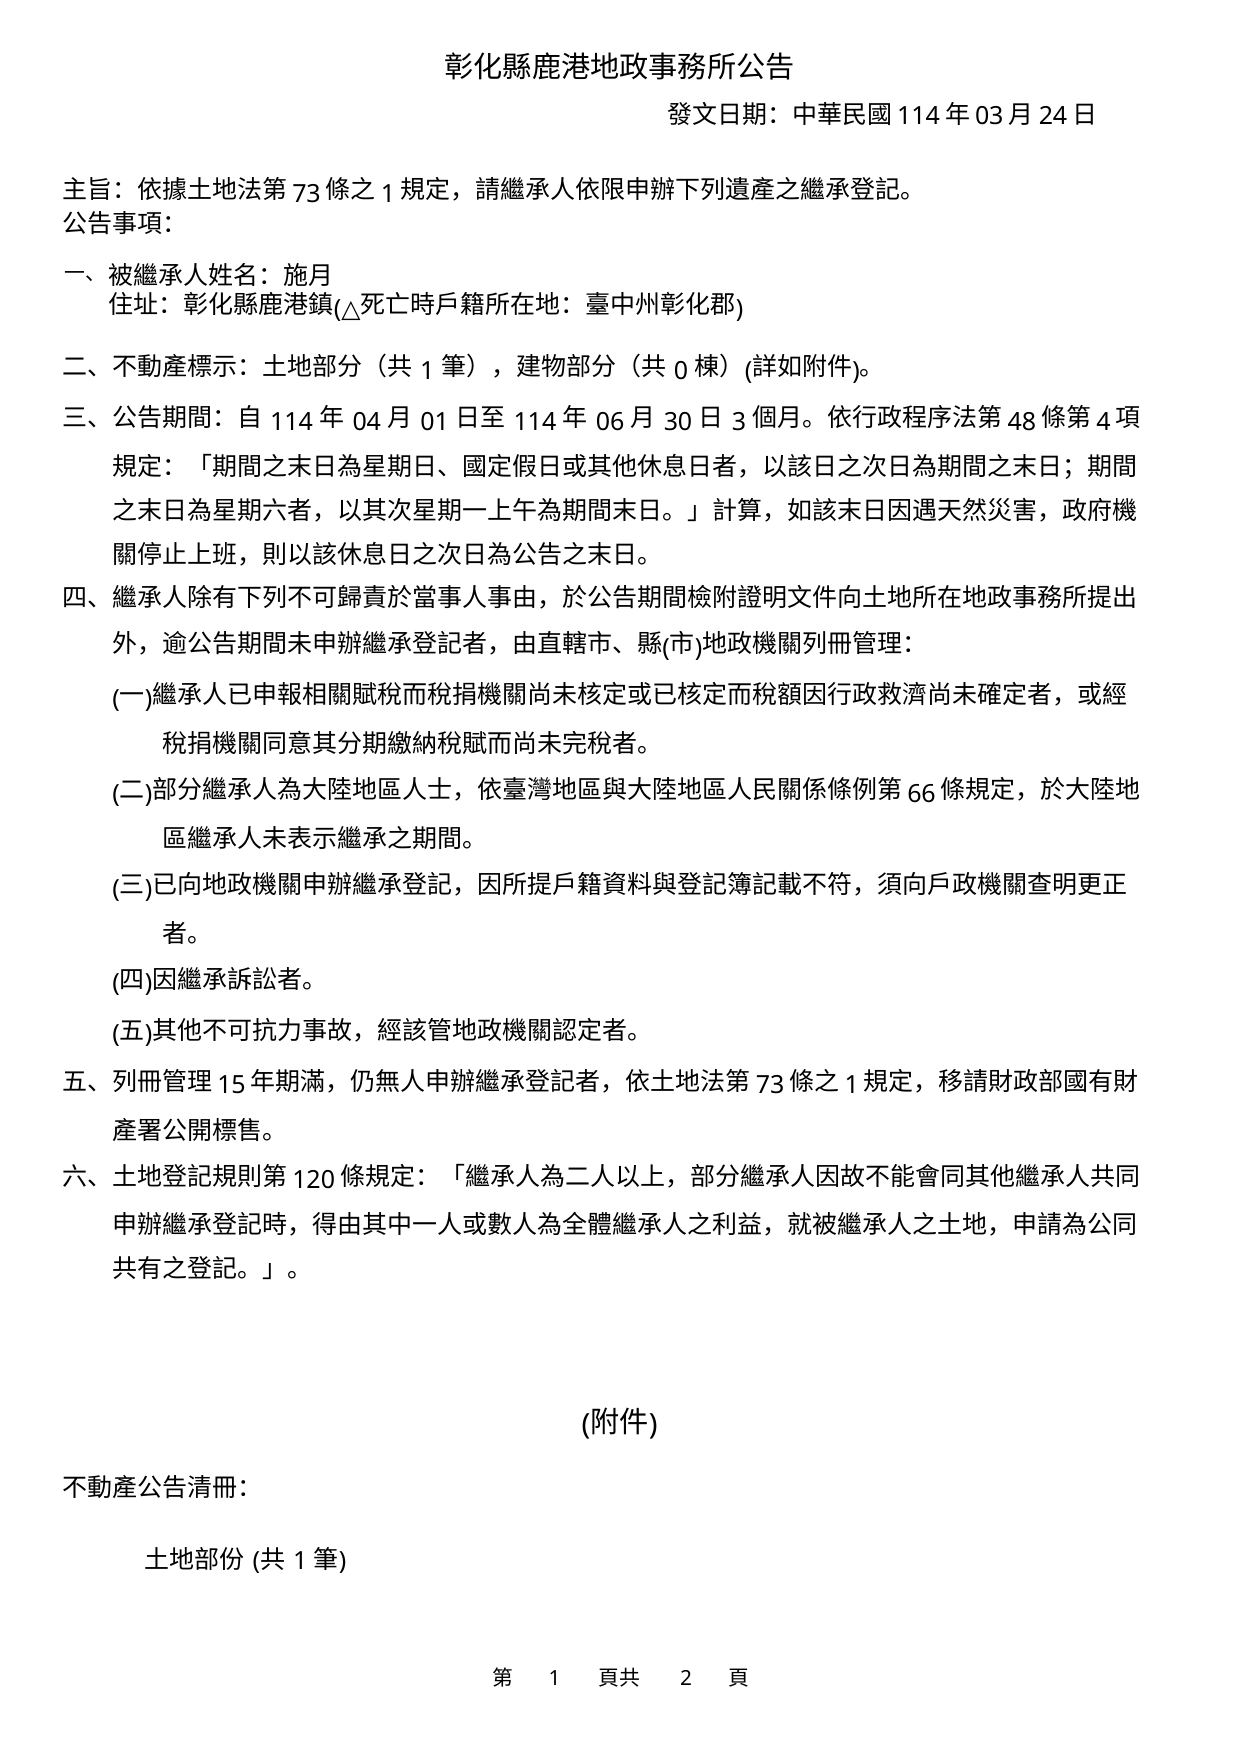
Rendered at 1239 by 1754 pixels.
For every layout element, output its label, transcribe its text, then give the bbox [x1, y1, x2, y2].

table_cell [585, 1352, 653, 1392]
table_cell [1177, 1526, 1239, 1597]
table_cell [1177, 312, 1239, 353]
table_cell [759, 1658, 1177, 1698]
table_header [718, 0, 759, 41]
table_cell [1177, 1454, 1239, 1526]
table_cell [0, 1598, 62, 1657]
table_cell [585, 1598, 653, 1657]
table_cell [0, 1526, 62, 1597]
table_cell 主旨：依據土地法第73條之1規定，請繼承人依限申辦下列遺產之繼承登記。 公告事項： [62, 176, 1177, 261]
table_cell [0, 1392, 62, 1453]
table_header [667, 0, 718, 41]
table_cell [483, 95, 523, 135]
table_cell [523, 1352, 585, 1392]
table_cell [759, 1598, 1177, 1657]
table_cell [1177, 353, 1239, 1352]
table_cell [1177, 176, 1239, 216]
table_cell [1177, 1658, 1239, 1698]
table_cell [0, 176, 62, 216]
table_cell [718, 1598, 759, 1657]
table_cell [0, 1454, 62, 1526]
table_cell [718, 135, 759, 176]
table_cell [109, 135, 482, 176]
table_cell 頁共 [585, 1658, 653, 1698]
table_cell [585, 135, 653, 176]
table_cell 一、 [62, 261, 109, 312]
table_cell [1177, 95, 1239, 135]
table_cell [109, 1658, 482, 1698]
table_cell [523, 1598, 585, 1657]
table_cell [1177, 216, 1239, 261]
table_cell [759, 135, 1177, 176]
table_header [653, 0, 667, 41]
table_cell [109, 95, 482, 135]
table_cell [718, 1352, 759, 1392]
table_cell 彰化縣鹿港地政事務所公告 [62, 41, 1177, 94]
table_cell 二、不動產標示：土地部分（共 1 筆），建物部分（共 0 棟）(詳如附件)。 三、公告期間：自 114 年 04 月 01 日至 114 年 06 月 30 日 3 個月。依行政程序法第48條第4項 規定：「期間之末日為星期日、國定假日或其他休息日者，以該日之次日為期間之末日；期間 之末日為星期六者，以其次星期一上午為期間末日。」計算，如該末日因遇天然災害，政府機 關停止上班，則以該休息日之次日為公告之末日。 四、繼承人除有下列不可歸責於當事人事由，於公告期間檢附證明文件向土地所在地政事務所提出 外，逾公告期間未申辦繼承登記者，由直轄市、縣(市)地政機關列冊管理： (一)繼承人已申報相關賦稅而稅捐機關尚未核定或已核定而稅額因行政救濟尚未確定者，或經 稅捐機關同意其分期繳納稅賦而尚未完稅者。 (二)部分繼承人為大陸地區人士，依臺灣地區與大陸地區人民關係條例第66條規定，於大陸地 區繼承人未表示繼承之期間。 (三)已向地政機關申辦繼承登記，因所提戶籍資料與登記簿記載不符，須向戶政機關查明更正 者。 (四)因繼承訴訟者。 (五)其他不可抗力事故，經該管地政機關認定者。 五、列冊管理15年期滿，仍無人申辦繼承登記者，依土地法第73條之1規定，移請財政部國有財 產署公開標售。 六、土地登記規則第120條規定：「繼承人為二人以上，部分繼承人因故不能會同其他繼承人共同 申辦繼承登記時，得由其中一人或數人為全體繼承人之利益，就被繼承人之土地，申請為公同 共有之登記。」。 [62, 353, 1177, 1352]
table_cell 不動產公告清冊： [62, 1454, 1177, 1526]
table_cell [62, 1598, 109, 1657]
table_cell [759, 1352, 1177, 1392]
table_cell [0, 353, 62, 1352]
table_cell [1177, 261, 1239, 312]
table_cell [62, 1658, 109, 1698]
table_cell [523, 95, 585, 135]
table_cell [653, 1598, 667, 1657]
table_cell [62, 312, 109, 353]
table_cell 土地部份 (共 1 筆) [62, 1526, 1177, 1597]
table_cell [523, 135, 585, 176]
table_cell [1177, 1352, 1239, 1392]
table_cell [653, 1352, 667, 1392]
table_header [0, 0, 62, 41]
table_cell [653, 135, 667, 176]
table_cell [667, 1352, 718, 1392]
table_header [62, 0, 109, 41]
table_cell [0, 95, 62, 135]
table_header [585, 0, 653, 41]
table_cell 被繼承人姓名：施月 住址：彰化縣鹿港鎮(△死亡時戶籍所在地：臺中州彰化郡) [109, 261, 1177, 353]
table_header [1177, 0, 1239, 41]
table_cell [1177, 41, 1239, 94]
table_cell [0, 1352, 62, 1392]
table_header [759, 0, 1177, 41]
table_cell [0, 41, 62, 94]
table_cell [667, 1598, 718, 1657]
table_cell 頁 [718, 1658, 759, 1698]
table_cell [109, 1598, 482, 1657]
table_cell [0, 261, 62, 312]
table_cell [585, 95, 653, 135]
table_cell [109, 1352, 482, 1392]
table_cell [0, 312, 62, 353]
table_cell [483, 1598, 523, 1657]
table_cell [1177, 1392, 1239, 1453]
table_cell [62, 1352, 109, 1392]
table_cell 1 [523, 1658, 585, 1698]
table_cell [667, 135, 718, 176]
table_cell [0, 1658, 62, 1698]
table_cell [1177, 1598, 1239, 1657]
table_cell [62, 95, 109, 135]
table_cell [483, 135, 523, 176]
table_header [523, 0, 585, 41]
table_cell 發文日期：中華民國114年03月24日 [667, 95, 1177, 135]
table_cell [0, 216, 62, 261]
table_cell (附件) [62, 1392, 1177, 1453]
table_header [109, 0, 482, 41]
table_cell 第 [483, 1658, 523, 1698]
table_header [483, 0, 523, 41]
table_cell [0, 135, 62, 176]
table_cell [1177, 135, 1239, 176]
table_cell 2 [653, 1658, 718, 1698]
table_cell [483, 1352, 523, 1392]
table_cell [62, 135, 109, 176]
table_cell [653, 95, 667, 135]
